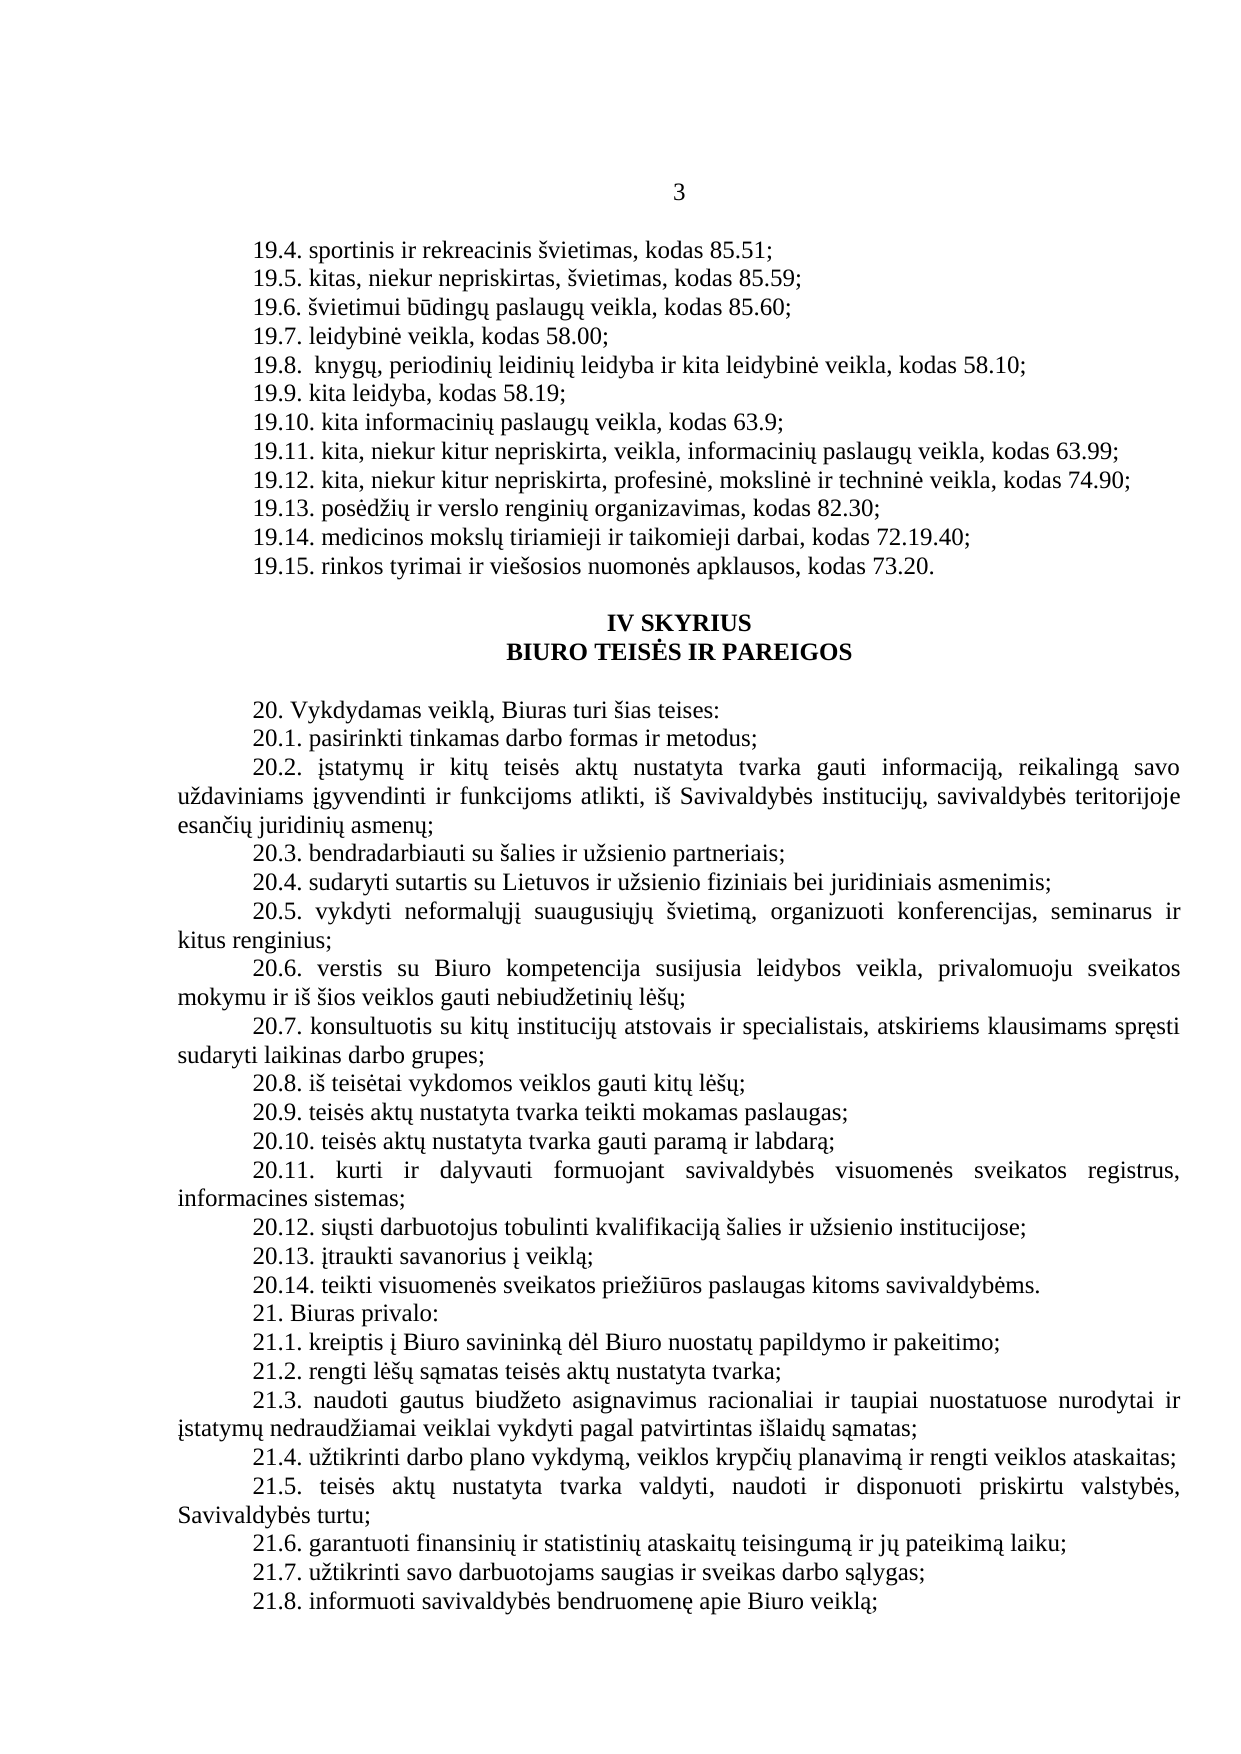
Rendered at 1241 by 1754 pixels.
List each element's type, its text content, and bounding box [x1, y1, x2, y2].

text 21.3. naudoti gautus biudžeto asignavimus racionaliai ir taupiai nuostatuose nurodytai ir įstatymų nedraudžiamai veiklai vykdyti pagal patvirtintas išlaidų sąmatas; [177, 1385, 1181, 1442]
text 19.15. rinkos tyrimai ir viešosios nuomonės apklausos, kodas 73.20. [177, 551, 1181, 580]
text 20.9. teisės aktų nustatyta tvarka teikti mokamas paslaugas; [177, 1097, 1181, 1126]
text 19.14. medicinos mokslų tiriamieji ir taikomieji darbai, kodas 72.19.40; [177, 522, 1181, 551]
text 21.7. užtikrinti savo darbuotojams saugias ir sveikas darbo sąlygas; [177, 1557, 1181, 1586]
text 19.4. sportinis ir rekreacinis švietimas, kodas 85.51; [177, 235, 1181, 263]
text 20.10. teisės aktų nustatyta tvarka gauti paramą ir labdarą; [177, 1126, 1181, 1155]
text 19.7. leidybinė veikla, kodas 58.00; [177, 321, 1181, 350]
text 21.8. informuoti savivaldybės bendruomenę apie Biuro veiklą; [177, 1586, 1181, 1615]
text BIURO TEISĖS IR PAREIGOS [177, 637, 1181, 666]
text 19.10. kita informacinių paslaugų veikla, kodas 63.9; [177, 407, 1181, 436]
text 20.14. teikti visuomenės sveikatos priežiūros paslaugas kitoms savivaldybėms. [177, 1270, 1181, 1298]
text 20.11. kurti ir dalyvauti formuojant savivaldybės visuomenės sveikatos registrus, informacines sistemas; [177, 1155, 1181, 1212]
text IV SKYRIUS [177, 608, 1181, 637]
text 20.5. vykdyti neformalųjį suaugusiųjų švietimą, organizuoti konferencijas, seminarus ir kitus renginius; [177, 896, 1181, 953]
text 19.8. knygų, periodinių leidinių leidyba ir kita leidybinė veikla, kodas 58.10; [177, 350, 1181, 378]
text 20.2. įstatymų ir kitų teisės aktų nustatyta tvarka gauti informaciją, reikalingą savo uždaviniams įgyvendinti ir funkcijoms atlikti, iš Savivaldybės institucijų, savivaldybės teritorijoje esančių juridinių asmenų; [177, 752, 1181, 838]
text 19.5. kitas, niekur nepriskirtas, švietimas, kodas 85.59; [177, 263, 1181, 292]
text 20.8. iš teisėtai vykdomos veiklos gauti kitų lėšų; [177, 1068, 1181, 1097]
text 21.5. teisės aktų nustatyta tvarka valdyti, naudoti ir disponuoti priskirtu valstybės, Savivaldybės turtu; [177, 1471, 1181, 1528]
text 19.6. švietimui būdingų paslaugų veikla, kodas 85.60; [177, 292, 1181, 321]
text 21.1. kreiptis į Biuro savininką dėl Biuro nuostatų papildymo ir pakeitimo; [177, 1327, 1181, 1356]
text 21. Biuras privalo: [177, 1298, 1181, 1327]
text 20.3. bendradarbiauti su šalies ir užsienio partneriais; [177, 838, 1181, 867]
text 20.13. įtraukti savanorius į veiklą; [177, 1241, 1181, 1270]
text 20.1. pasirinkti tinkamas darbo formas ir metodus; [177, 723, 1181, 752]
text 19.11. kita, niekur kitur nepriskirta, veikla, informacinių paslaugų veikla, kodas 63.99; [177, 436, 1181, 465]
text 19.13. posėdžių ir verslo renginių organizavimas, kodas 82.30; [177, 493, 1181, 522]
text 20.12. siųsti darbuotojus tobulinti kvalifikaciją šalies ir užsienio institucijose; [177, 1212, 1181, 1241]
text 20.6. verstis su Biuro kompetencija susijusia leidybos veikla, privalomuoju sveikatos mokymu ir iš šios veiklos gauti nebiudžetinių lėšų; [177, 953, 1181, 1011]
text 21.6. garantuoti finansinių ir statistinių ataskaitų teisingumą ir jų pateikimą laiku; [177, 1528, 1181, 1557]
text 21.2. rengti lėšų sąmatas teisės aktų nustatyta tvarka; [177, 1356, 1181, 1385]
text 20. Vykdydamas veiklą, Biuras turi šias teises: [177, 695, 1181, 723]
text 21.4. užtikrinti darbo plano vykdymą, veiklos krypčių planavimą ir rengti veiklos ataskaitas; [177, 1442, 1181, 1471]
text 19.12. kita, niekur kitur nepriskirta, profesinė, mokslinė ir techninė veikla, kodas 74.90; [177, 465, 1181, 493]
text 20.7. konsultuotis su kitų institucijų atstovais ir specialistais, atskiriems klausimams spręsti sudaryti laikinas darbo grupes; [177, 1011, 1181, 1068]
text 20.4. sudaryti sutartis su Lietuvos ir užsienio fiziniais bei juridiniais asmenimis; [177, 867, 1181, 896]
text 19.9. kita leidyba, kodas 58.19; [177, 378, 1181, 407]
